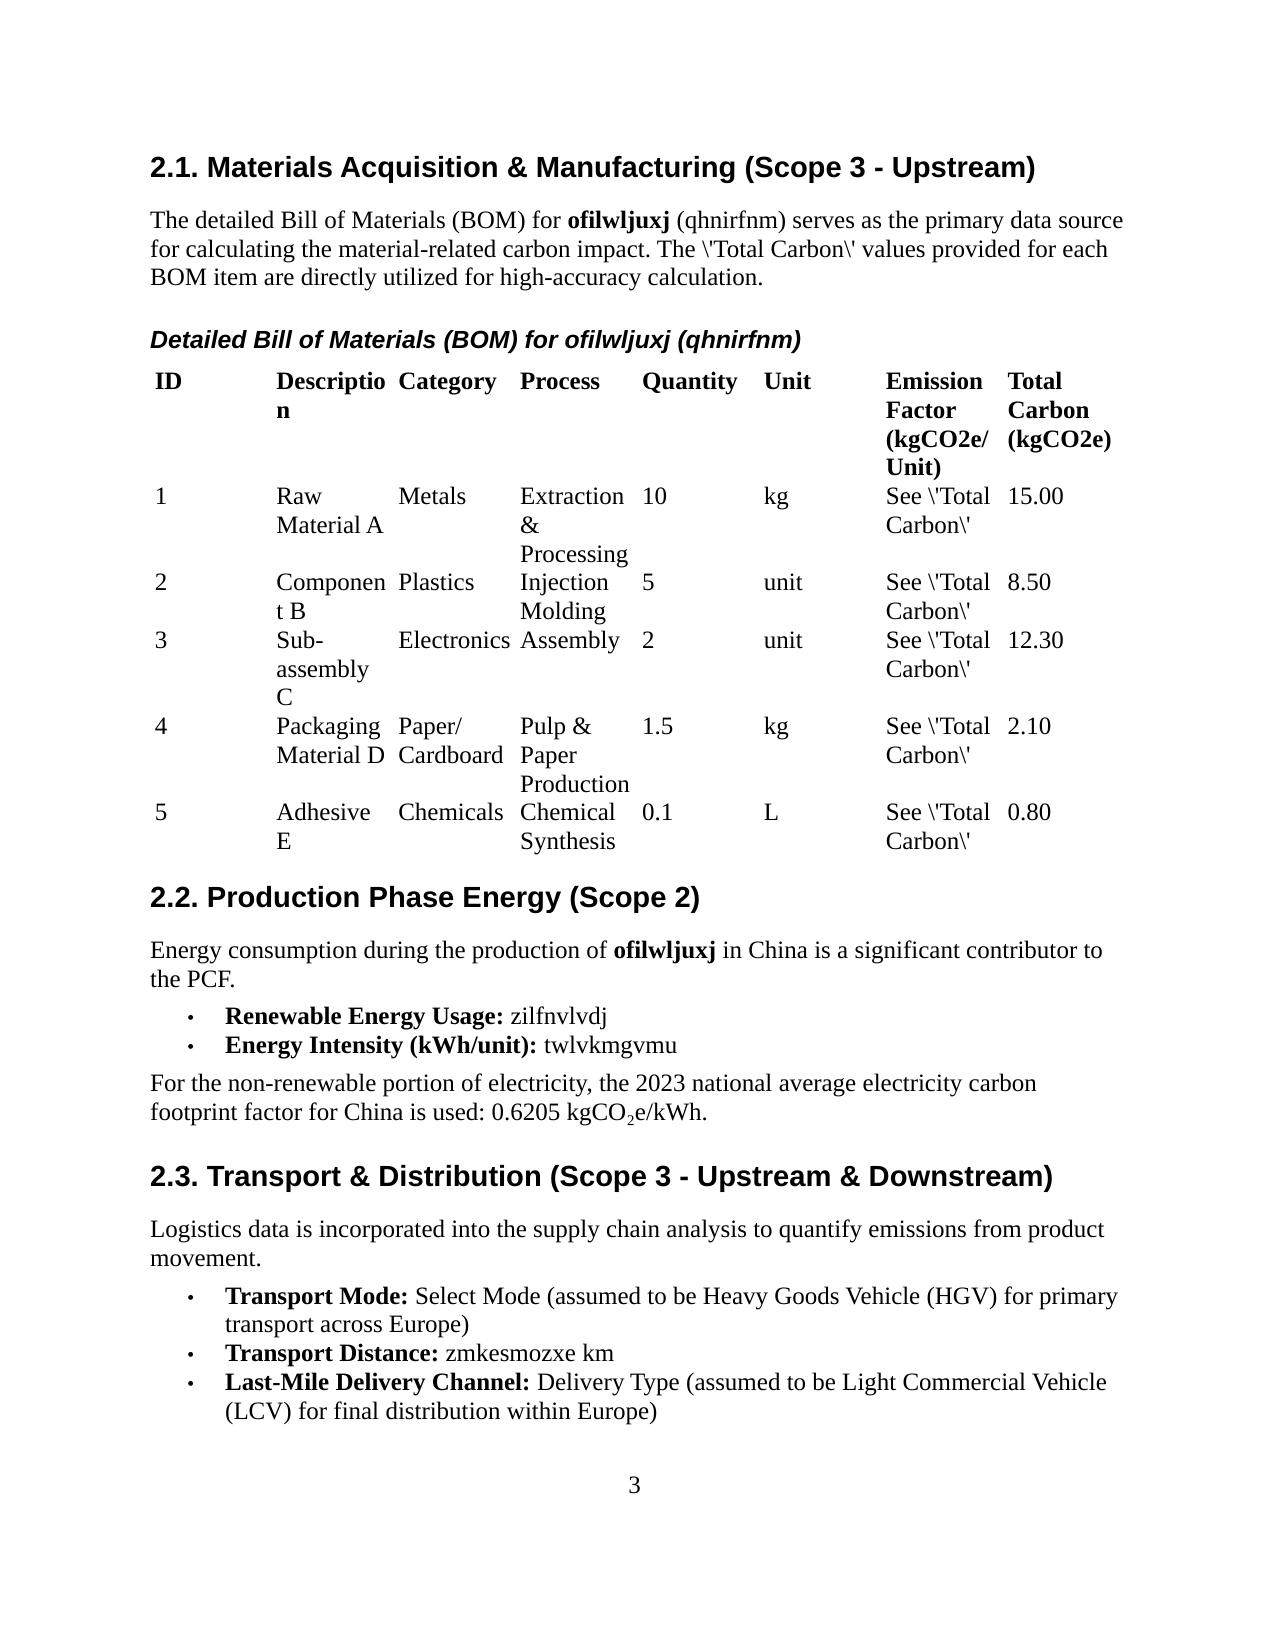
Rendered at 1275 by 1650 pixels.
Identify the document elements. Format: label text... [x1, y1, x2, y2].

table_cell 0.1 [638, 798, 759, 855]
table_cell 15.00 [1003, 481, 1125, 567]
table_cell unit [759, 568, 881, 625]
list Renewable Energy Usage: zilfnvlvdj [187, 1001, 1125, 1030]
table_header Unit [759, 366, 881, 481]
list Transport Mode: Select Mode (assumed to be Heavy Goods Vehicle (HGV) for primary transport across Europe) [187, 1281, 1125, 1338]
table_cell Component B [272, 568, 394, 625]
table_cell 2 [638, 625, 759, 711]
table_cell Paper/Cardboard [394, 711, 516, 797]
table_cell Assembly [516, 625, 637, 711]
subtitle 2.2. Production Phase Energy (Scope 2) [150, 880, 1125, 913]
list Transport Distance: zmkesmozxe km [187, 1338, 1125, 1367]
table_cell 4 [150, 711, 272, 797]
table_cell Chemicals [394, 798, 516, 855]
table_header Total Carbon (kgCO2e) [1003, 366, 1125, 481]
text For the non-renewable portion of electricity, the 2023 national average electricity carbon footprint factor for China is used: 0.6205 kgCO₂e/kWh. [150, 1068, 1125, 1125]
table_cell kg [759, 711, 881, 797]
table_cell Raw Material A [272, 481, 394, 567]
table_cell Pulp & Paper Production [516, 711, 637, 797]
text Energy consumption during the production of ofilwljuxj in China is a significant contributor to the PCF. [150, 935, 1125, 992]
table_cell 2 [150, 568, 272, 625]
table_cell See \'Total Carbon\' [881, 711, 1003, 797]
table_cell Adhesive E [272, 798, 394, 855]
table_header Category [394, 366, 516, 481]
table_cell Metals [394, 481, 516, 567]
text Logistics data is incorporated into the supply chain analysis to quantify emissions from product movement. [150, 1214, 1125, 1272]
table_cell 1 [150, 481, 272, 567]
subtitle 2.3. Transport & Distribution (Scope 3 - Upstream & Downstream) [150, 1159, 1125, 1193]
table_cell 0.80 [1003, 798, 1125, 855]
table_cell 3 [150, 625, 272, 711]
table_cell See \'Total Carbon\' [881, 568, 1003, 625]
table_cell 2.10 [1003, 711, 1125, 797]
table_cell Electronics [394, 625, 516, 711]
table_header Process [516, 366, 637, 481]
table_cell Plastics [394, 568, 516, 625]
table_cell Injection Molding [516, 568, 637, 625]
table_cell 8.50 [1003, 568, 1125, 625]
table_cell kg [759, 481, 881, 567]
table_cell 12.30 [1003, 625, 1125, 711]
table_cell L [759, 798, 881, 855]
subtitle Detailed Bill of Materials (BOM) for ofilwljuxj (qhnirfnm) [150, 325, 1125, 354]
table_cell 1.5 [638, 711, 759, 797]
table_cell 5 [638, 568, 759, 625]
list Energy Intensity (kWh/unit): twlvkmgvmu [187, 1030, 1125, 1059]
text The detailed Bill of Materials (BOM) for ofilwljuxj (qhnirfnm) serves as the primary data source for calculating the material-related carbon impact. The \'Total Carbon\' values provided for each BOM item are directly utilized for high-accuracy calculation. [150, 205, 1125, 291]
table_header ID [150, 366, 272, 481]
table_cell 10 [638, 481, 759, 567]
table_cell Packaging Material D [272, 711, 394, 797]
table_header Description [272, 366, 394, 481]
table_header Emission Factor (kgCO2e/Unit) [881, 366, 1003, 481]
table_header Quantity [638, 366, 759, 481]
table_cell unit [759, 625, 881, 711]
table_cell See \'Total Carbon\' [881, 625, 1003, 711]
table_cell See \'Total Carbon\' [881, 798, 1003, 855]
table_cell Chemical Synthesis [516, 798, 637, 855]
table_cell 5 [150, 798, 272, 855]
list Last-Mile Delivery Channel: Delivery Type (assumed to be Light Commercial Vehicle (LCV) for final distribution within Europe) [187, 1367, 1125, 1424]
table_cell See \'Total Carbon\' [881, 481, 1003, 567]
table_cell Extraction & Processing [516, 481, 637, 567]
subtitle 2.1. Materials Acquisition & Manufacturing (Scope 3 - Upstream) [150, 150, 1125, 183]
table_cell Sub-assembly C [272, 625, 394, 711]
